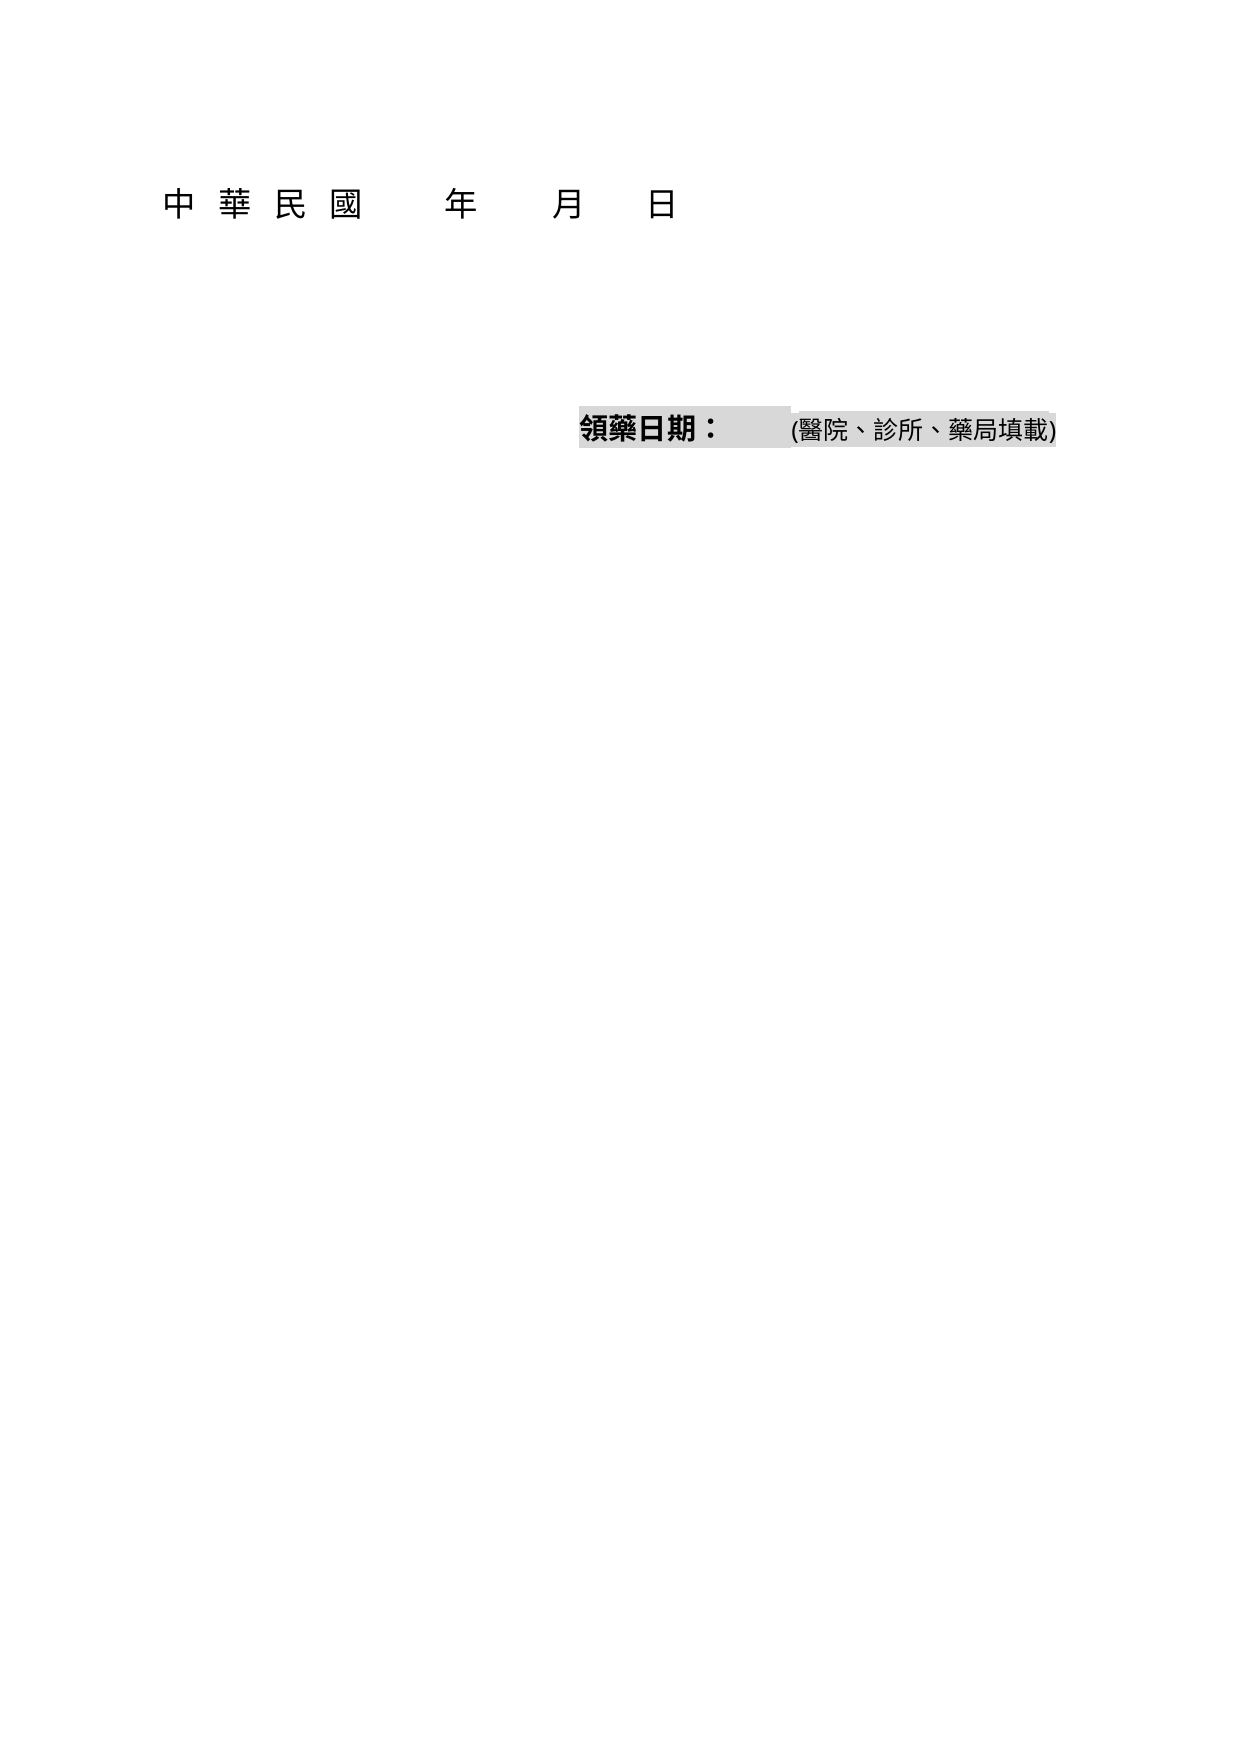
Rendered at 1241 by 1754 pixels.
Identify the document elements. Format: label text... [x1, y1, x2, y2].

text 領藥日期： (醫院、診所、藥局填載) [133, 389, 1152, 464]
text 中 華 民 國 年 月 日 [133, 164, 1152, 239]
